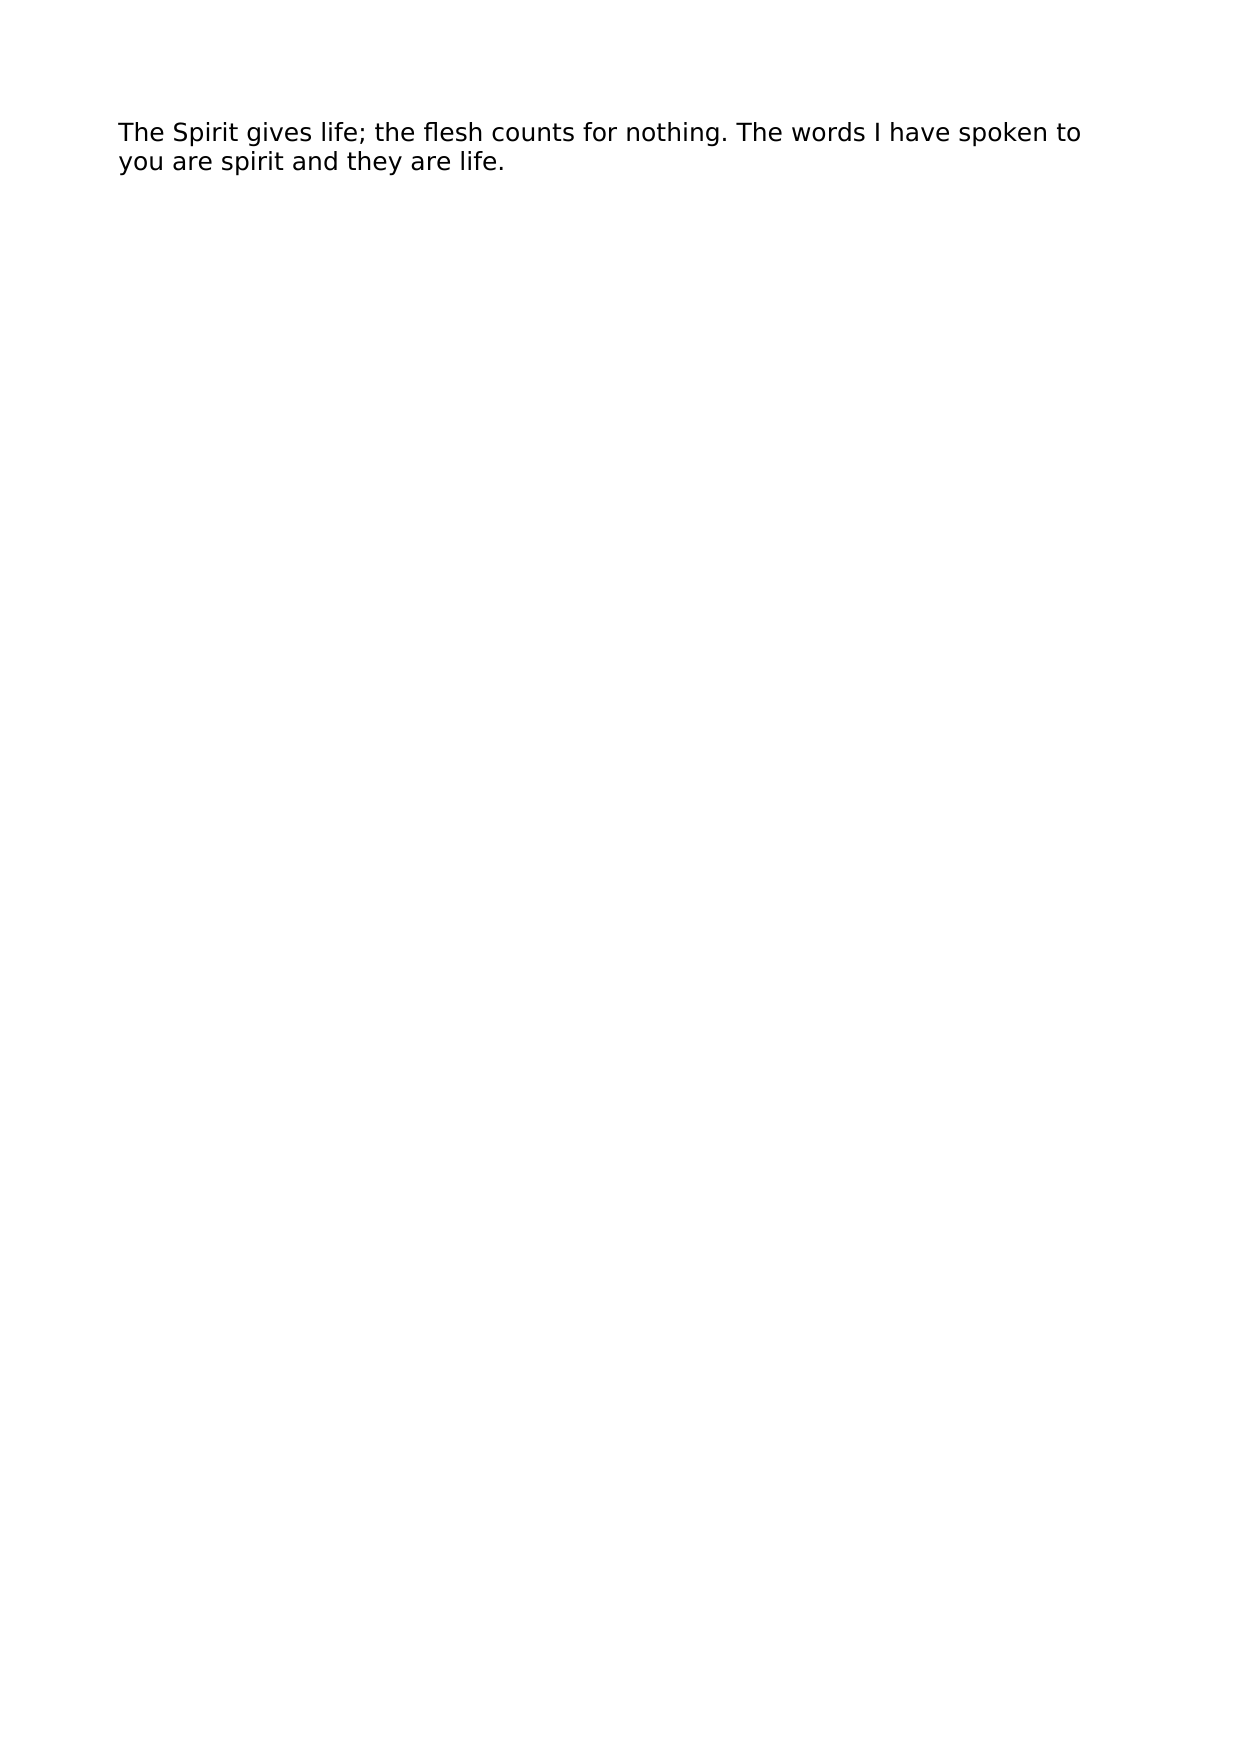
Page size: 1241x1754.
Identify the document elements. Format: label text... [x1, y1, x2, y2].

text The Spirit gives life; the flesh counts for nothing. The words I have spoken to you are spirit and they are life. [118, 118, 1122, 176]
